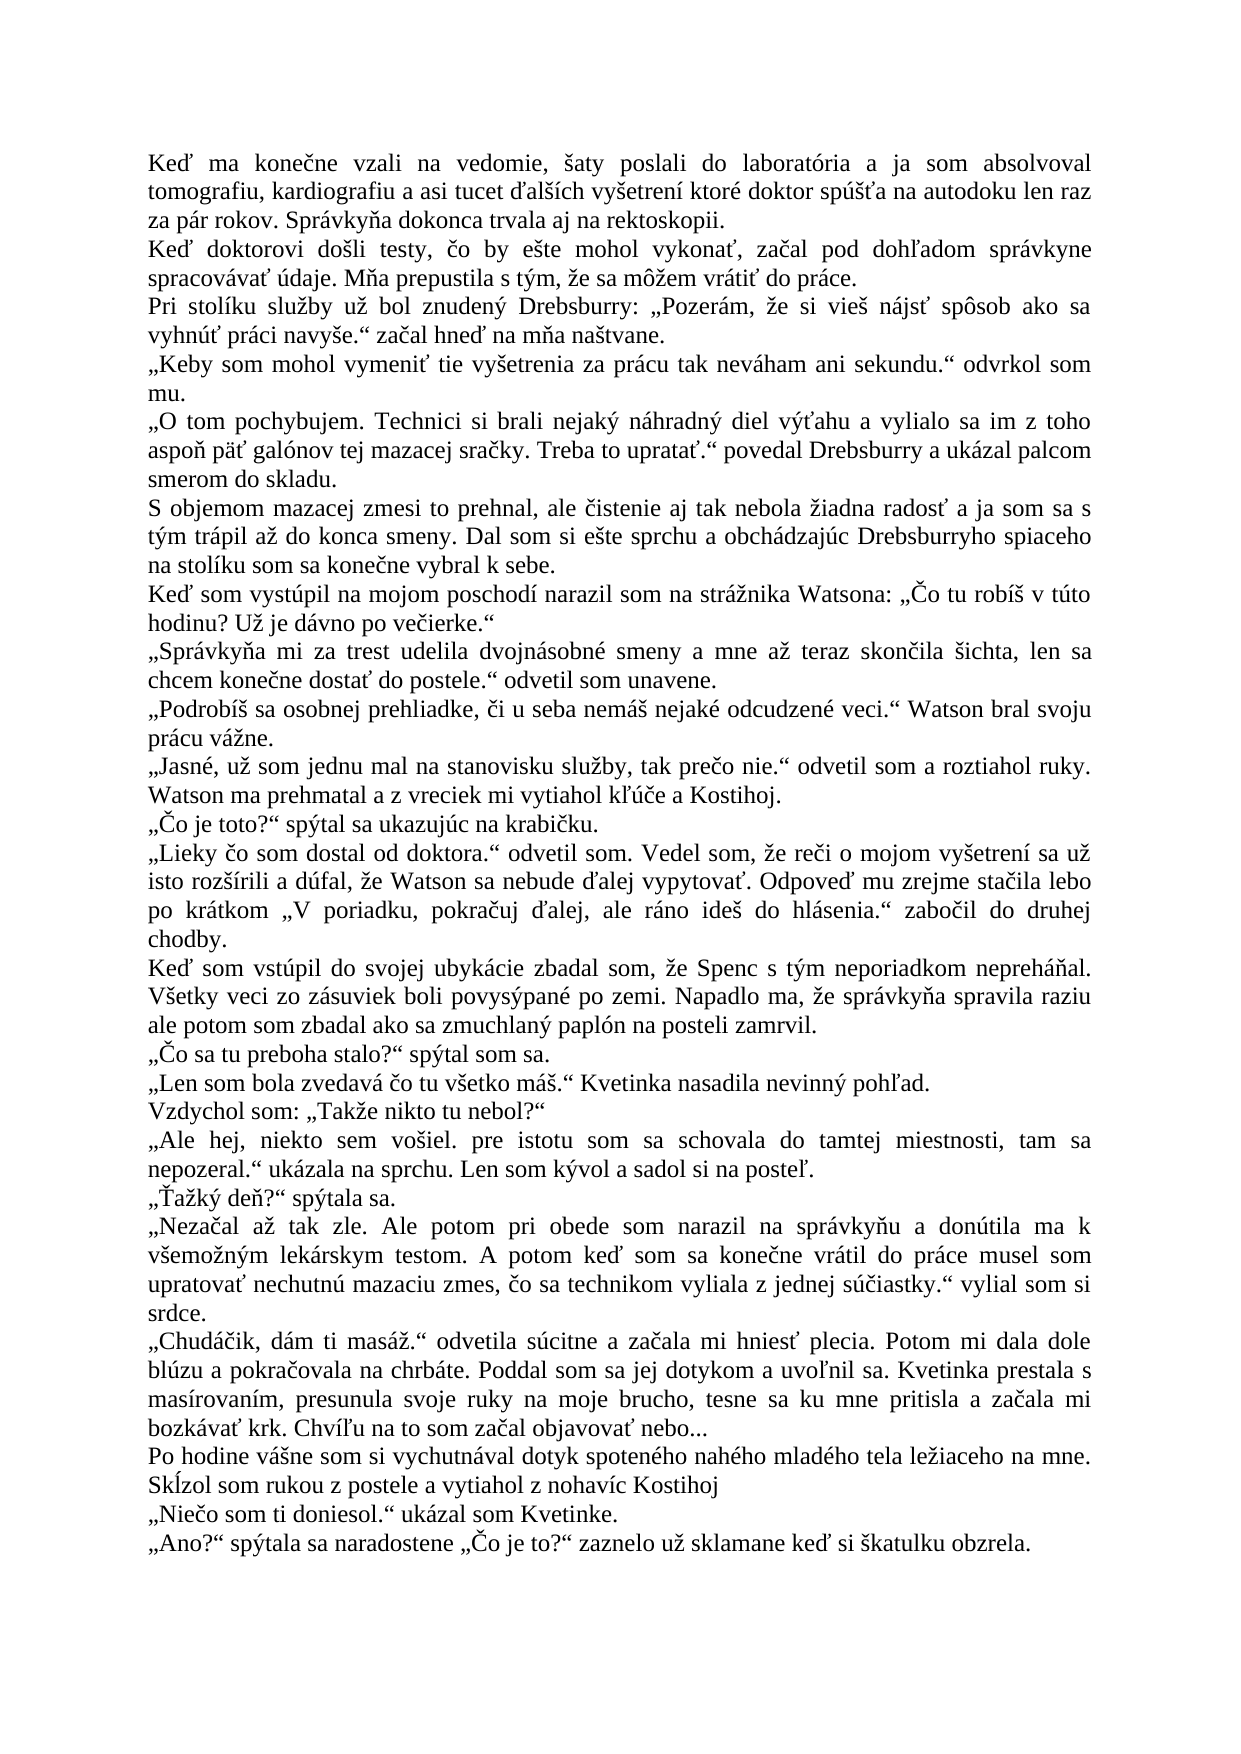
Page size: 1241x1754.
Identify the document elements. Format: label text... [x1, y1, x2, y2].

text „Podrobíš sa osobnej prehliadke, či u seba nemáš nejaké odcudzené veci.“ Watson bral svoju prácu vážne. [148, 694, 1092, 751]
text „Niečo som ti doniesol.“ ukázal som Kvetinke. [148, 1499, 1092, 1528]
text „Chudáčik, dám ti masáž.“ odvetila súcitne a začala mi hniesť plecia. Potom mi dala dole blúzu a pokračovala na chrbáte. Poddal som sa jej dotykom a uvoľnil sa. Kvetinka prestala s masírovaním, presunula svoje ruky na moje brucho, tesne sa ku mne pritisla a začala mi bozkávať krk. Chvíľu na to som začal objavovať nebo... [148, 1326, 1092, 1441]
text „Nezačal až tak zle. Ale potom pri obede som narazil na správkyňu a donútila ma k všemožným lekárskym testom. A potom keď som sa konečne vrátil do práce musel som upratovať nechutnú mazaciu zmes, čo sa technikom vyliala z jednej súčiastky.“ vylial som si srdce. [148, 1211, 1092, 1326]
text „Keby som mohol vymeniť tie vyšetrenia za prácu tak neváham ani sekundu.“ odvrkol som mu. [148, 349, 1092, 406]
text „Čo je toto?“ spýtal sa ukazujúc na krabičku. [148, 809, 1092, 838]
text Keď som vstúpil do svojej ubykácie zbadal som, že Spenc s tým neporiadkom nepreháňal. Všetky veci zo zásuviek boli povysýpané po zemi. Napadlo ma, že správkyňa spravila raziu ale potom som zbadal ako sa zmuchlaný paplón na posteli zamrvil. [148, 953, 1092, 1039]
text „Len som bola zvedavá čo tu všetko máš.“ Kvetinka nasadila nevinný pohľad. [148, 1068, 1092, 1096]
text Pri stolíku služby už bol znudený Drebsburry: „Pozerám, že si vieš nájsť spôsob ako sa vyhnúť práci navyše.“ začal hneď na mňa naštvane. [148, 291, 1092, 349]
text Po hodine vášne som si vychutnával dotyk spoteného nahého mladého tela ležiaceho na mne. Skĺzol som rukou z postele a vytiahol z nohavíc Kostihoj [148, 1441, 1092, 1499]
text „Čo sa tu preboha stalo?“ spýtal som sa. [148, 1039, 1092, 1068]
text „Ale hej, niekto sem vošiel. pre istotu som sa schovala do tamtej miestnosti, tam sa nepozeral.“ ukázala na sprchu. Len som kývol a sadol si na posteľ. [148, 1125, 1092, 1183]
text „Správkyňa mi za trest udelila dvojnásobné smeny a mne až teraz skončila šichta, len sa chcem konečne dostať do postele.“ odvetil som unavene. [148, 636, 1092, 694]
text S objemom mazacej zmesi to prehnal, ale čistenie aj tak nebola žiadna radosť a ja som sa s tým trápil až do konca smeny. Dal som si ešte sprchu a obchádzajúc Drebsburryho spiaceho na stolíku som sa konečne vybral k sebe. [148, 493, 1092, 579]
text „Lieky čo som dostal od doktora.“ odvetil som. Vedel som, že reči o mojom vyšetrení sa už isto rozšírili a dúfal, že Watson sa nebude ďalej vypytovať. Odpoveď mu zrejme stačila lebo po krátkom „V poriadku, pokračuj ďalej, ale ráno ideš do hlásenia.“ zabočil do druhej chodby. [148, 838, 1092, 953]
text Vzdychol som: „Takže nikto tu nebol?“ [148, 1096, 1092, 1125]
text Keď som vystúpil na mojom poschodí narazil som na strážnika Watsona: „Čo tu robíš v túto hodinu? Už je dávno po večierke.“ [148, 579, 1092, 636]
text Keď doktorovi došli testy, čo by ešte mohol vykonať, začal pod dohľadom správkyne spracovávať údaje. Mňa prepustila s tým, že sa môžem vrátiť do práce. [148, 234, 1092, 291]
text „O tom pochybujem. Technici si brali nejaký náhradný diel výťahu a vylialo sa im z toho aspoň päť galónov tej mazacej sračky. Treba to upratať.“ povedal Drebsburry a ukázal palcom smerom do skladu. [148, 406, 1092, 493]
text „Ťažký deň?“ spýtala sa. [148, 1183, 1092, 1211]
text Keď ma konečne vzali na vedomie, šaty poslali do laboratória a ja som absolvoval tomografiu, kardiografiu a asi tucet ďalších vyšetrení ktoré doktor spúšťa na autodoku len raz za pár rokov. Správkyňa dokonca trvala aj na rektoskopii. [148, 148, 1092, 234]
text „Ano?“ spýtala sa naradostene „Čo je to?“ zaznelo už sklamane keď si škatulku obzrela. [148, 1528, 1092, 1556]
text „Jasné, už som jednu mal na stanovisku služby, tak prečo nie.“ odvetil som a roztiahol ruky. Watson ma prehmatal a z vreciek mi vytiahol kľúče a Kostihoj. [148, 751, 1092, 809]
